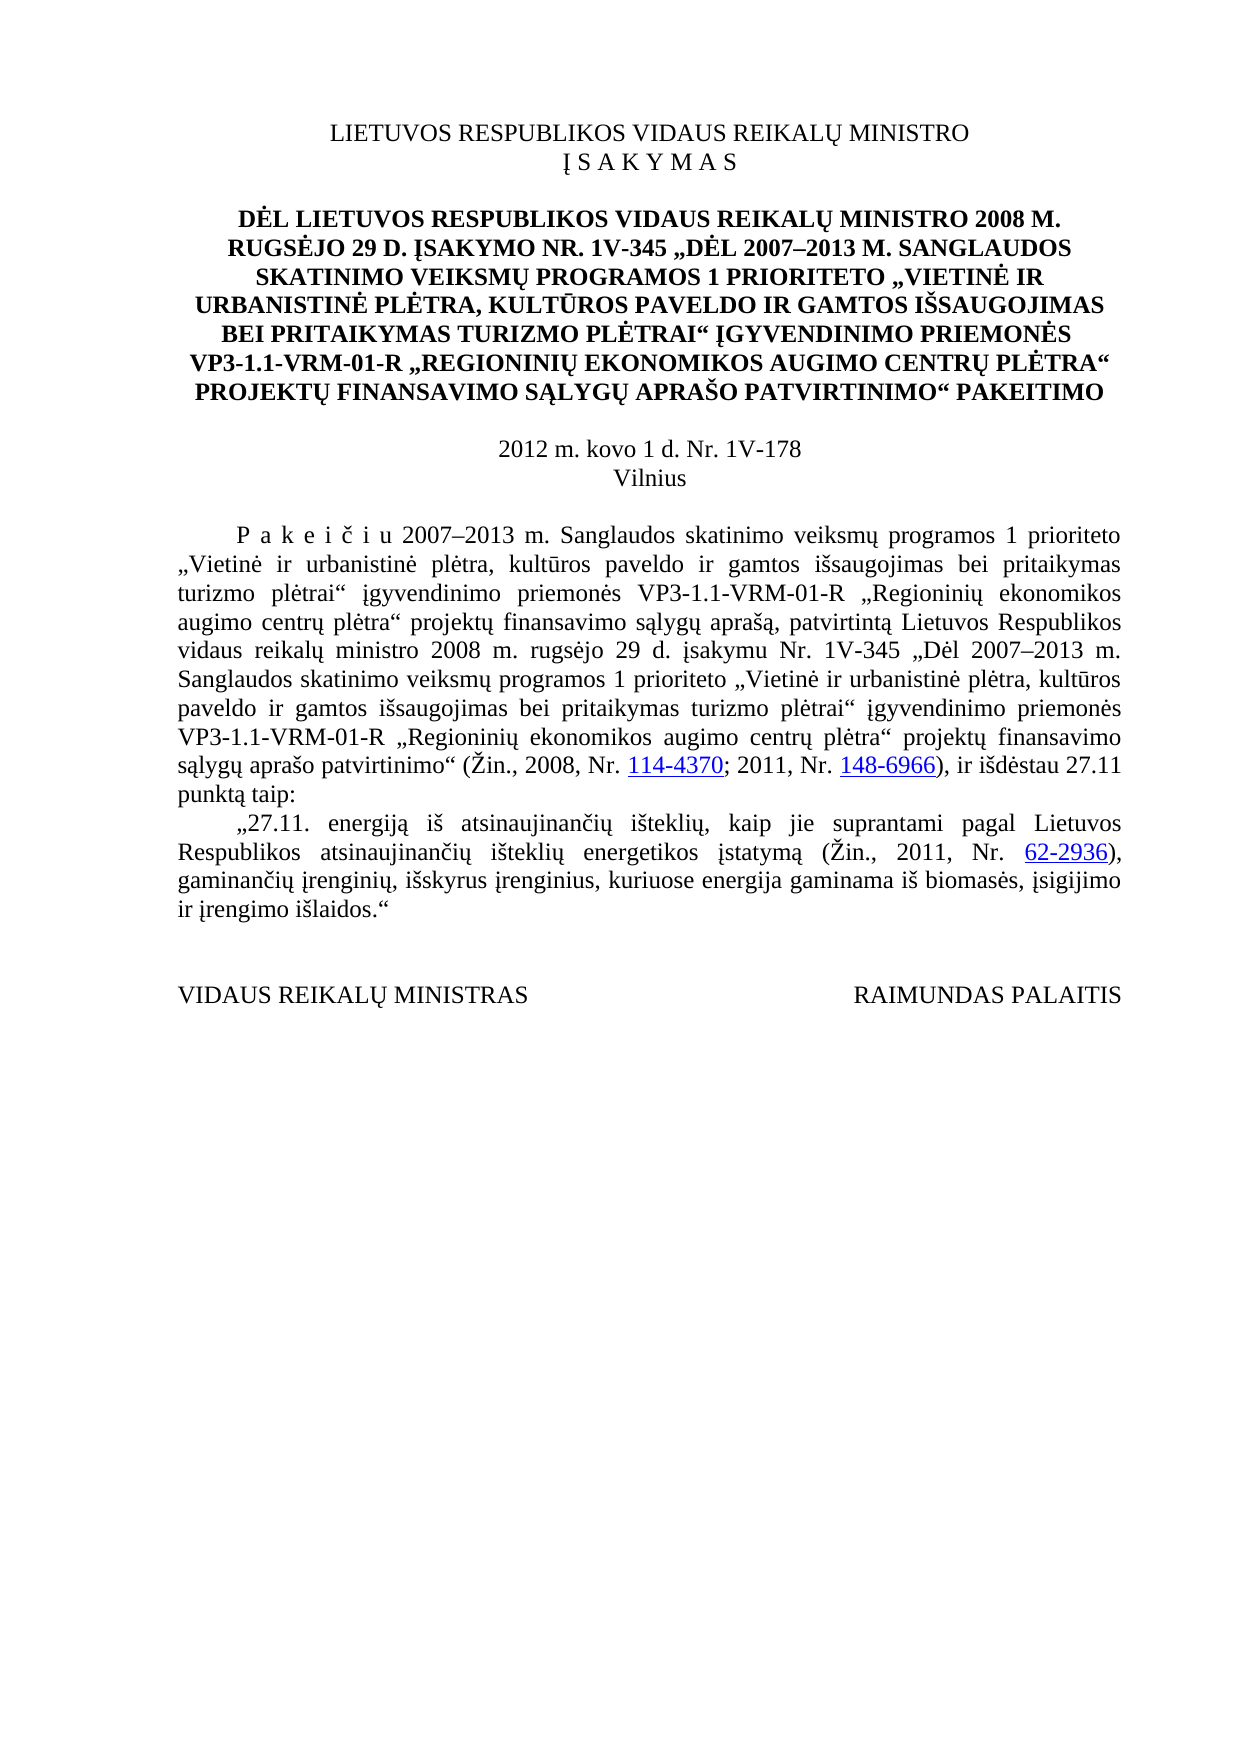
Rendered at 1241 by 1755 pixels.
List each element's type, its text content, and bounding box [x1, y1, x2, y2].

text DĖL LIETUVOS RESPUBLIKOS VIDAUS REIKALŲ MINISTRO 2008 M. RUGSĖJO 29 D. ĮSAKYMO Nr. 1V-345 „DĖL 2007–2013 M. SANGLAUDOS SKATINIMO VEIKSMŲ PROGRAMOS 1 PRIORITETO „VIETINĖ IR URBANISTINĖ PLĖTRA, KULTŪROS PAVELDO IR GAMTOS IŠSAUGOJIMAS BEI PRITAIKYMAS TURIZMO PLĖTRAI“ ĮGYVENDINIMO PRIEMONĖS VP3-1.1-VRM-01-R „REGIONINIŲ EKONOMIKOS AUGIMO CENTRŲ PLĖTRA“ PROJEKTŲ FINANSAVIMO SĄLYGŲ APRAŠO PATVIRTINIMO“ PAKEITIMO [177, 204, 1122, 406]
text Į S A K Y M A S [177, 147, 1122, 176]
text LIETUVOS RESPUBLIKOS VIDAUS REIKALŲ MINISTRO [177, 118, 1122, 147]
text Vidaus reikalų ministras Raimundas Palaitis [177, 981, 1122, 1009]
text Vilnius [177, 463, 1122, 492]
text „27.11. energiją iš atsinaujinančių išteklių, kaip jie suprantami pagal Lietuvos Respublikos atsinaujinančių išteklių energetikos įstatymą (Žin., 2011, Nr. 62-2936), gaminančių įrenginių, išskyrus įrenginius, kuriuose energija gaminama iš biomasės, įsigijimo ir įrengimo išlaidos.“ [177, 808, 1122, 923]
text 2012 m. kovo 1 d. Nr. 1V-178 [177, 434, 1122, 463]
text P a k e i č i u 2007–2013 m. Sanglaudos skatinimo veiksmų programos 1 prioriteto „Vietinė ir urbanistinė plėtra, kultūros paveldo ir gamtos išsaugojimas bei pritaikymas turizmo plėtrai“ įgyvendinimo priemonės VP3-1.1-VRM-01-R „Regioninių ekonomikos augimo centrų plėtra“ projektų finansavimo sąlygų aprašą, patvirtintą Lietuvos Respublikos vidaus reikalų ministro 2008 m. rugsėjo 29 d. įsakymu Nr. 1V-345 „Dėl 2007–2013 m. Sanglaudos skatinimo veiksmų programos 1 prioriteto „Vietinė ir urbanistinė plėtra, kultūros paveldo ir gamtos išsaugojimas bei pritaikymas turizmo plėtrai“ įgyvendinimo priemonės VP3-1.1-VRM-01-R „Regioninių ekonomikos augimo centrų plėtra“ projektų finansavimo sąlygų aprašo patvirtinimo“ (Žin., 2008, Nr. 114-4370; 2011, Nr. 148-6966), ir išdėstau 27.11 punktą taip: [177, 521, 1122, 808]
